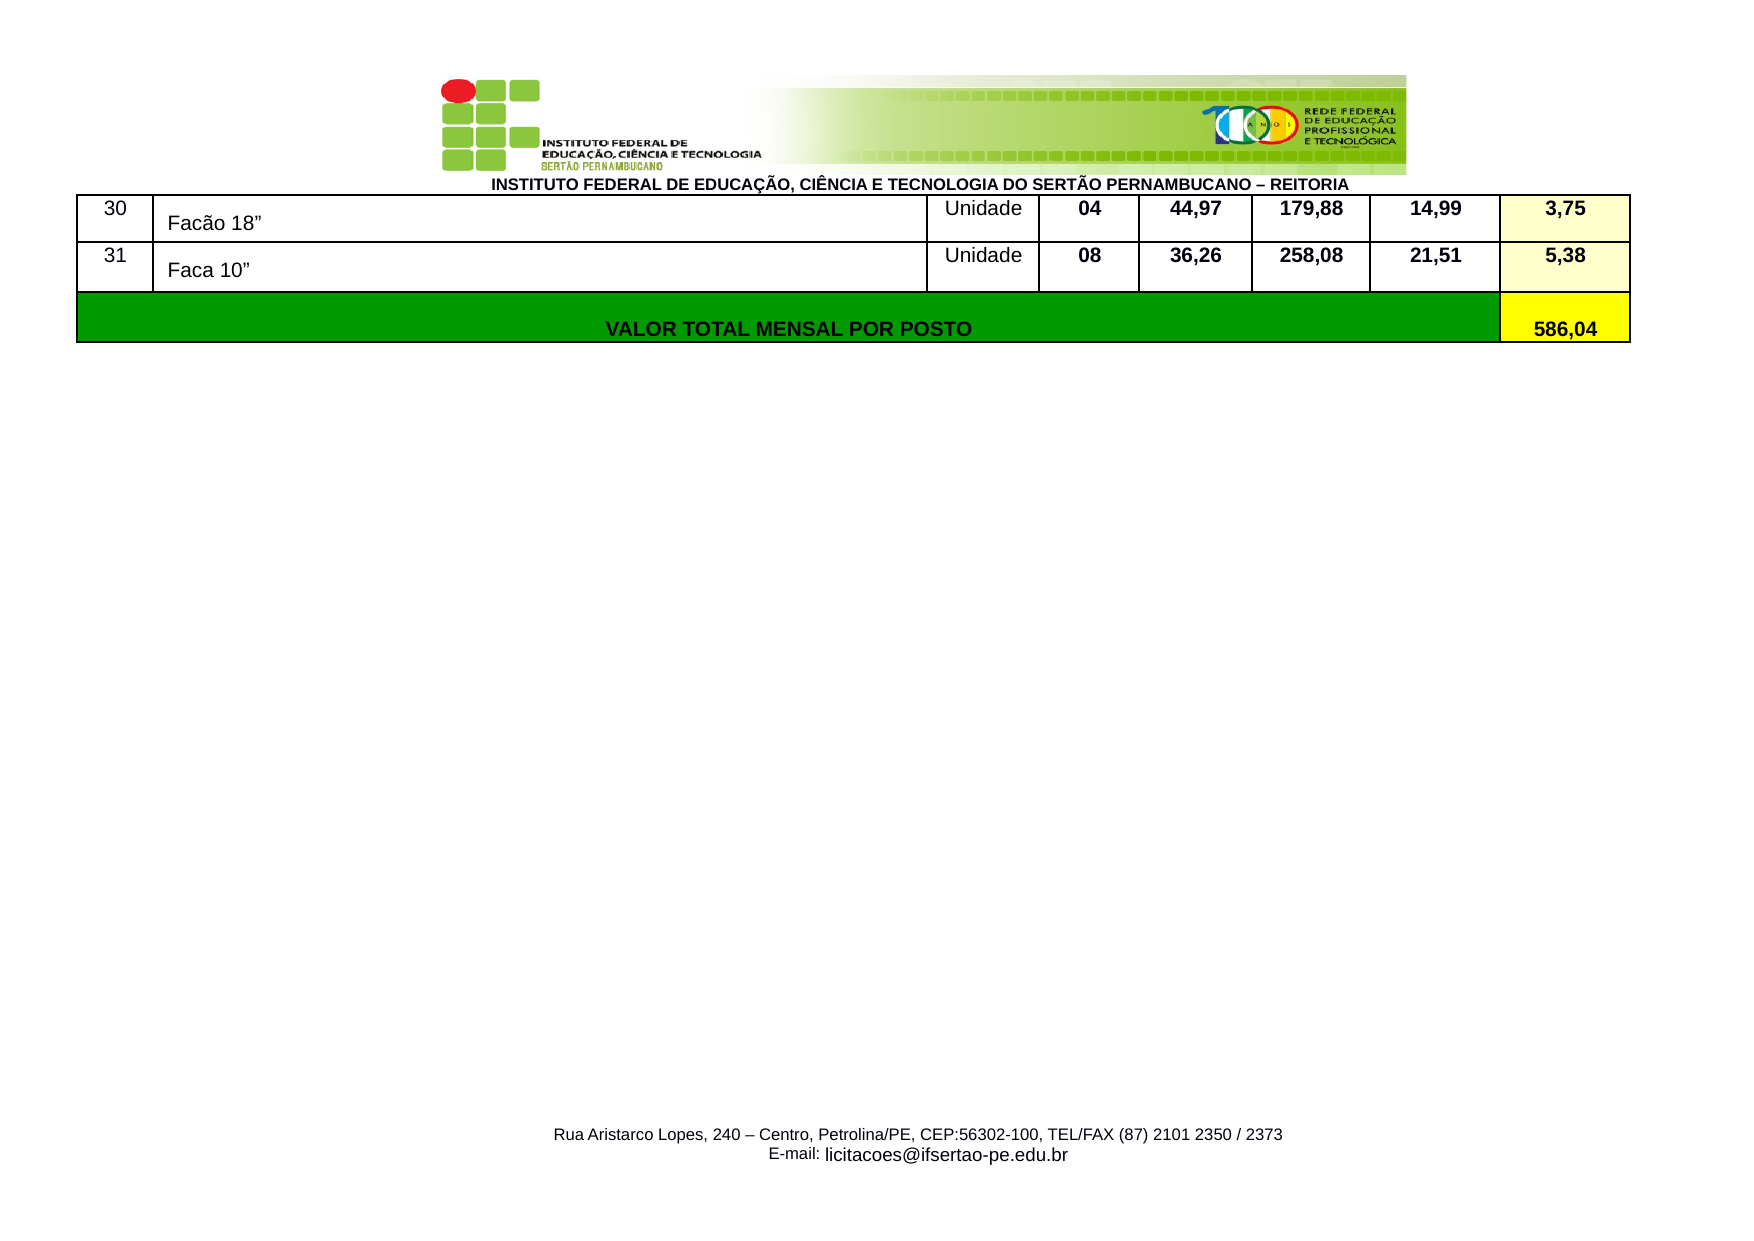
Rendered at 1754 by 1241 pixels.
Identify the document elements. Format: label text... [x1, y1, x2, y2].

table_cell 3,75 [1501, 196, 1629, 241]
table_cell 36,26 [1140, 243, 1251, 291]
table_cell 5,38 [1501, 243, 1629, 291]
table_cell Facão 18” [154, 196, 926, 241]
table_cell VALOR TOTAL MENSAL POR POSTO [78, 293, 1499, 341]
table_cell 04 [1040, 196, 1138, 241]
table_cell 586,04 [1501, 293, 1629, 341]
table_cell 44,97 [1140, 196, 1251, 241]
table_cell 31 [78, 243, 152, 291]
table_cell 179,88 [1253, 196, 1369, 241]
table_cell 258,08 [1253, 243, 1369, 291]
picture [430, 75, 1407, 175]
table_cell 14,99 [1371, 196, 1499, 241]
table_cell Unidade [928, 243, 1038, 291]
table_cell 21,51 [1371, 243, 1499, 291]
table_cell Faca 10” [154, 243, 926, 291]
table_cell 30 [78, 196, 152, 241]
table_cell Unidade [928, 196, 1038, 241]
table_cell 08 [1040, 243, 1138, 291]
